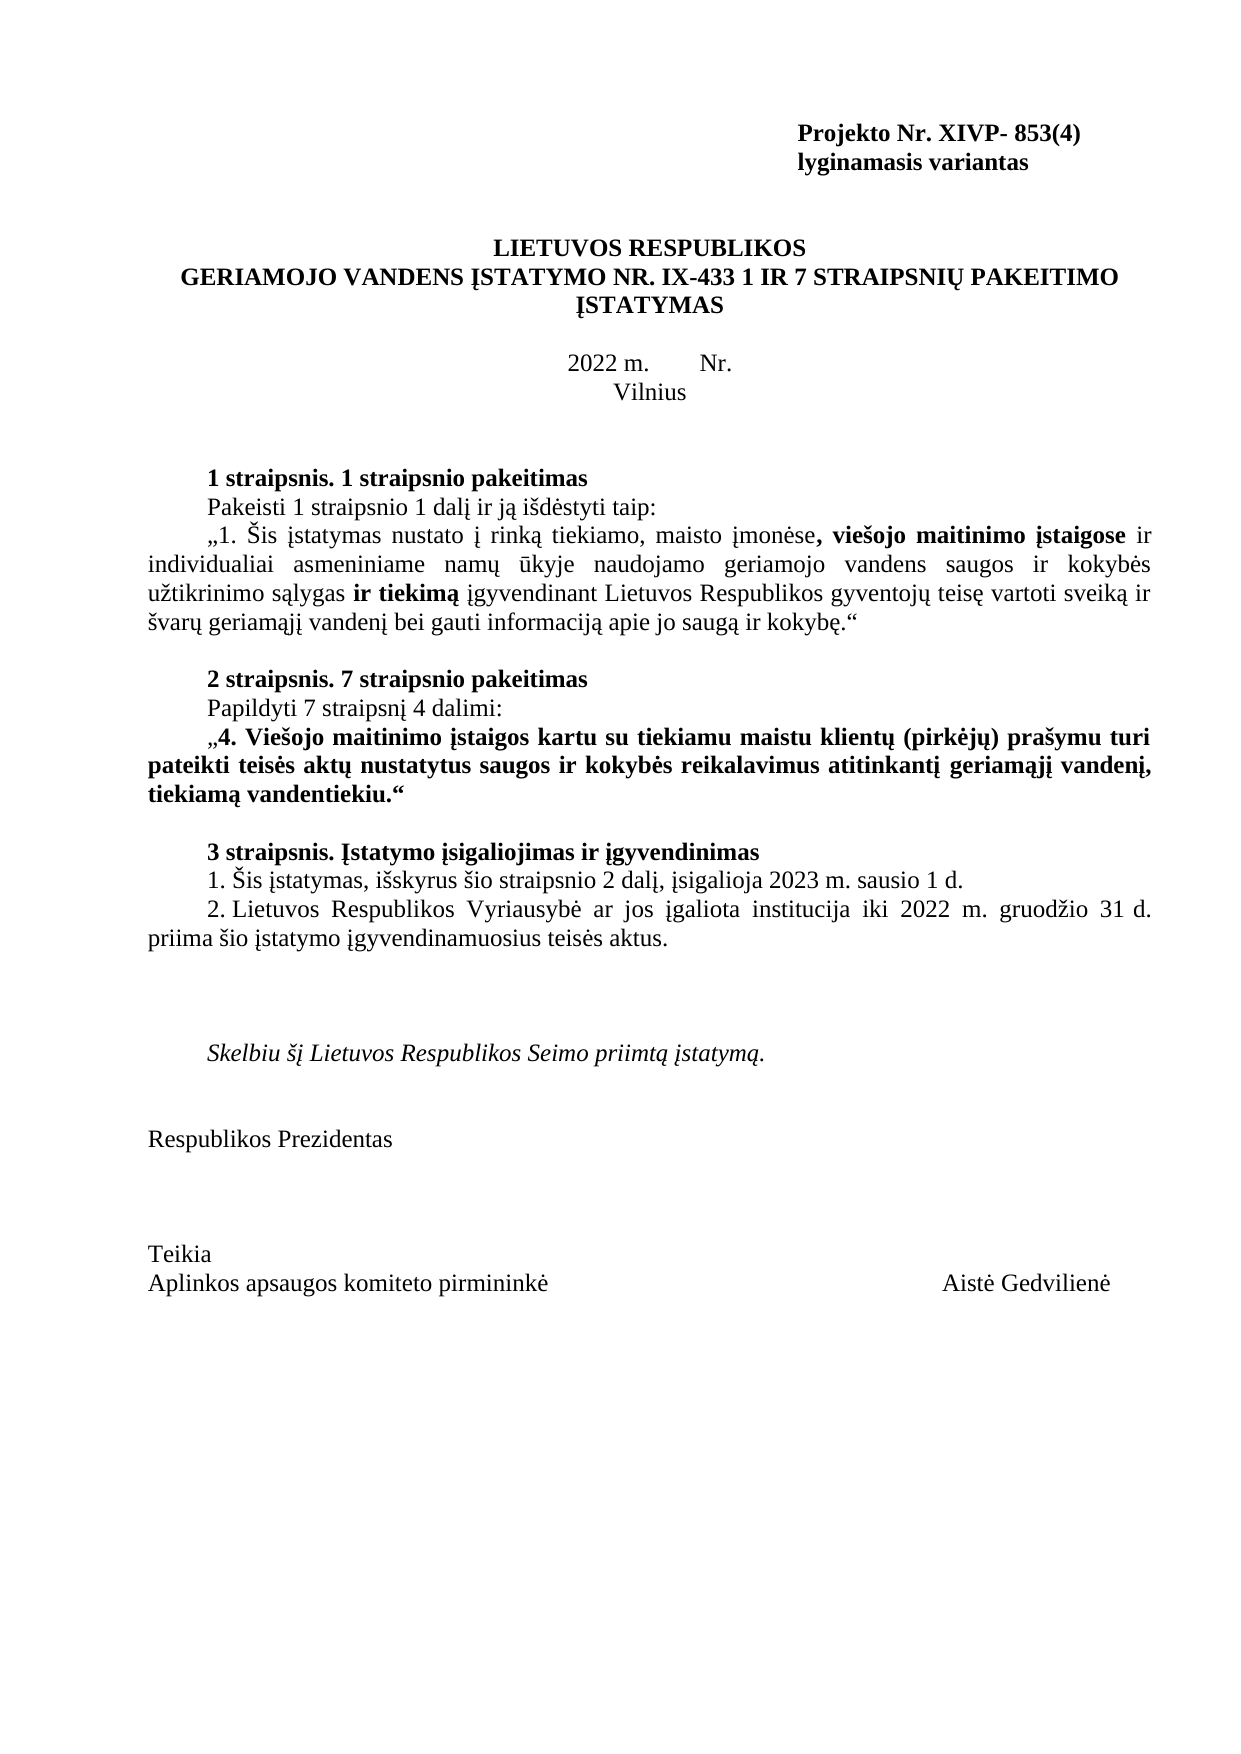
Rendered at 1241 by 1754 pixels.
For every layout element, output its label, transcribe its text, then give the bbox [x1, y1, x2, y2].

text „4. Viešojo maitinimo įstaigos kartu su tiekiamu maistu klientų (pirkėjų) prašymu turi pateikti teisės aktų nustatytus saugos ir kokybės reikalavimus atitinkantį geriamąjį vandenį, tiekiamą vandentiekiu.“ [148, 722, 1152, 808]
text Teikia [148, 1239, 1152, 1268]
text lyginamasis variantas [797, 147, 1152, 176]
text 2022 m. Nr. [148, 348, 1152, 377]
text Pakeisti 1 straipsnio 1 dalį ir ją išdėstyti taip: [148, 492, 1152, 521]
text Skelbiu šį Lietuvos Respublikos Seimo priimtą įstatymą. [148, 1038, 1152, 1067]
text 1. Šis įstatymas, išskyrus šio straipsnio 2 dalį, įsigalioja 2023 m. sausio 1 d. [148, 866, 1152, 894]
text 3 straipsnis. Įstatymo įsigaliojimas ir įgyvendinimas [148, 837, 1152, 866]
text Aplinkos apsaugos komiteto pirmininkė Aistė Gedvilienė [148, 1268, 1152, 1297]
text 2. Lietuvos Respublikos Vyriausybė ar jos įgaliota institucija iki 2022 m. gruodžio 31 d. priima šio įstatymo įgyvendinamuosius teisės aktus. [148, 894, 1152, 952]
text 2 straipsnis. 7 straipsnio pakeitimas [148, 664, 1152, 693]
text GERIAMOJO VANDENS ĮSTATYMO NR. IX-433 1 IR 7 STRAIPSNIŲ PAKEITIMO [148, 262, 1152, 291]
text ĮSTATYMAS [148, 291, 1152, 319]
text Papildyti 7 straipsnį 4 dalimi: [148, 693, 1152, 722]
text Respublikos Prezidentas [148, 1124, 1152, 1153]
text LIETUVOS RESPUBLIKOS [148, 233, 1152, 262]
text „1. Šis įstatymas nustato į rinką tiekiamo, maisto įmonėse, viešojo maitinimo įstaigose ir individualiai asmeniniame namų ūkyje naudojamo geriamojo vandens saugos ir kokybės užtikrinimo sąlygas ir tiekimą įgyvendinant Lietuvos Respublikos gyventojų teisę vartoti sveiką ir švarų geriamąjį vandenį bei gauti informaciją apie jo saugą ir kokybę.“ [148, 521, 1152, 636]
text Projekto Nr. XIVP- 853(4) [797, 118, 1152, 147]
text 1 straipsnis. 1 straipsnio pakeitimas [148, 463, 1152, 492]
text Vilnius [148, 377, 1152, 406]
